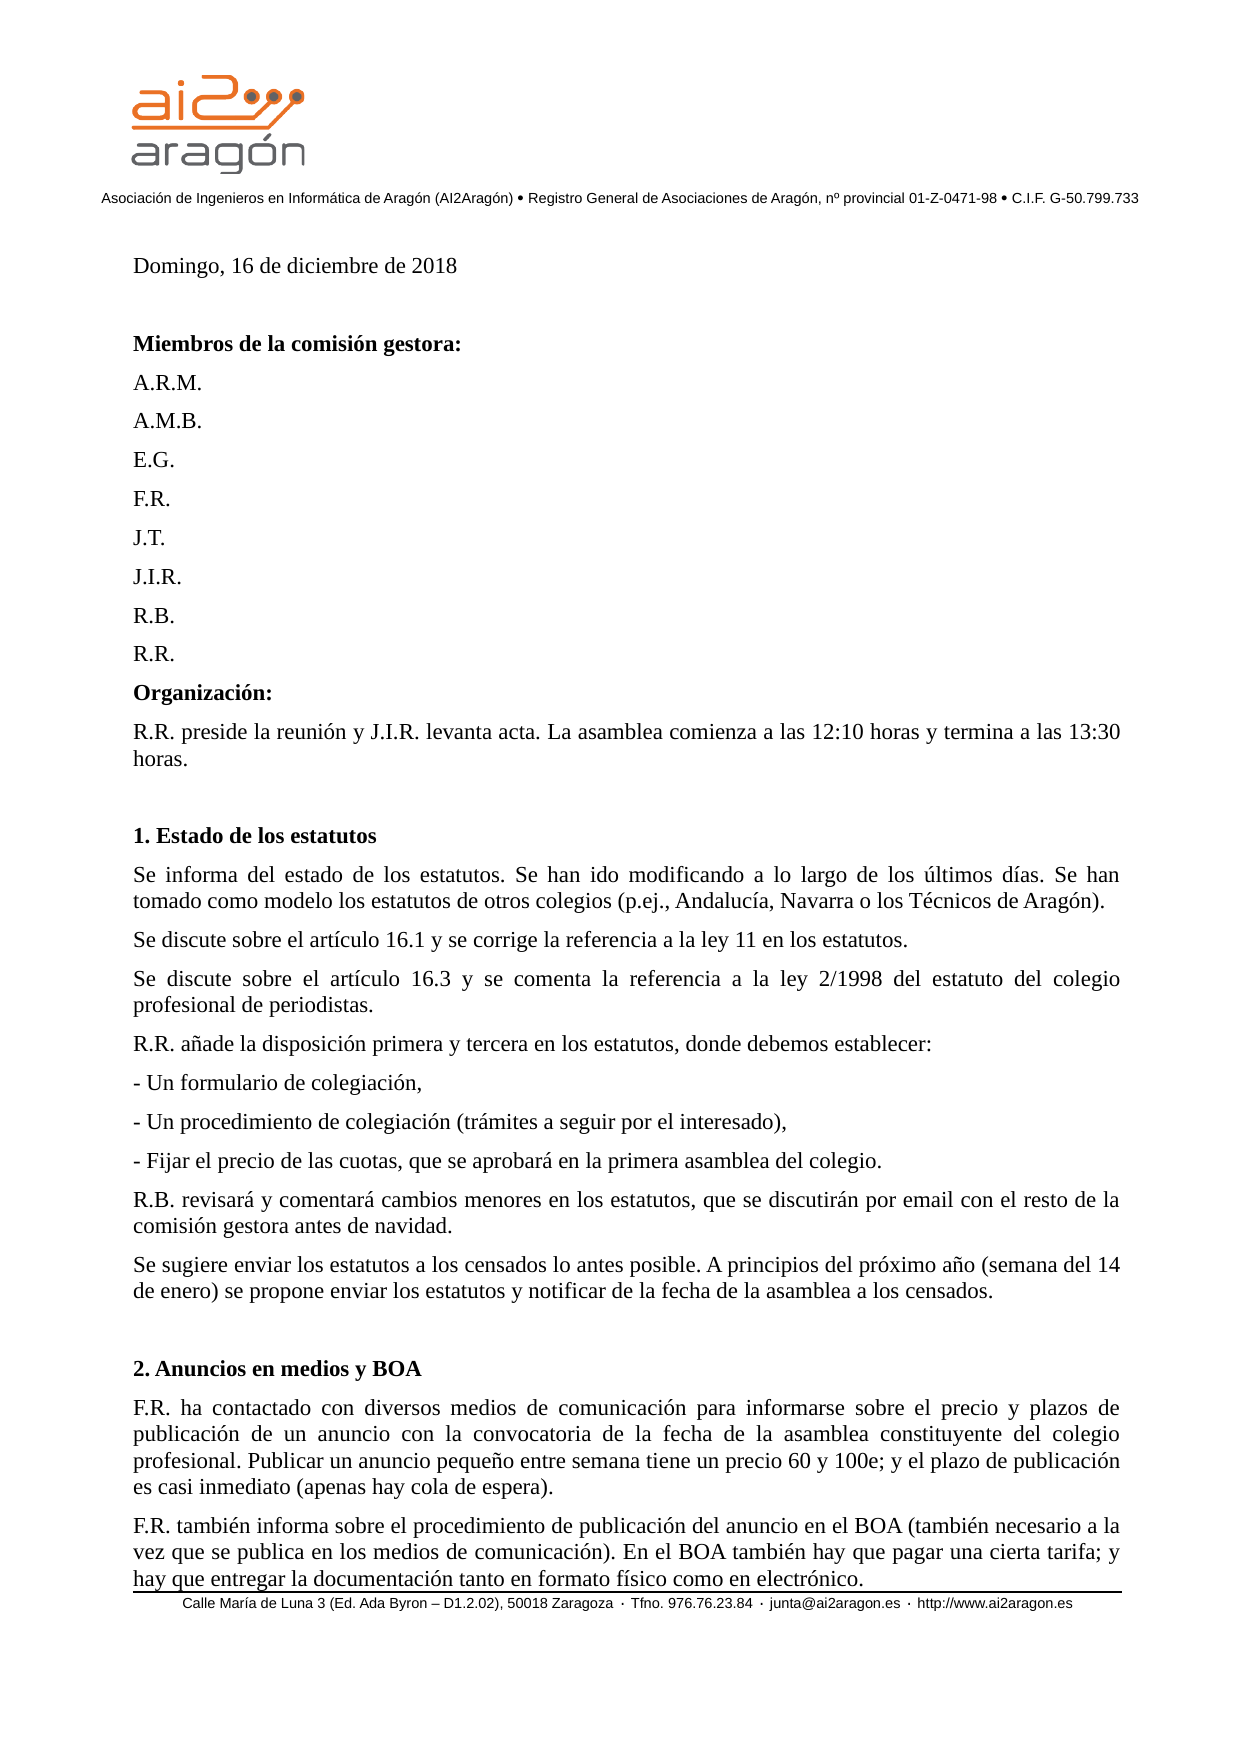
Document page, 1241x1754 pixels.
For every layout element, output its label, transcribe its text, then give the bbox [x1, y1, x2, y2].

text R.R. añade la disposición primera y tercera en los estatutos, donde debemos establecer: [133, 1030, 1122, 1057]
text F.R. también informa sobre el procedimiento de publicación del anuncio en el BOA (también necesario a la vez que se publica en los medios de comunicación). En el BOA también hay que pagar una cierta tarifa; y hay que entregar la documentación tanto en formato físico como en electrónico. [133, 1512, 1122, 1591]
text J.I.R. [133, 563, 1122, 589]
text Se discute sobre el artículo 16.1 y se corrige la referencia a la ley 11 en los estatutos. [133, 926, 1122, 953]
text Se informa del estado de los estatutos. Se han ido modificando a lo largo de los últimos días. Se han tomado como modelo los estatutos de otros colegios (p.ej., Andalucía, Navarra o los Técnicos de Aragón). [133, 861, 1122, 914]
text E.G. [133, 446, 1122, 473]
text Domingo, 16 de diciembre de 2018 [133, 252, 1122, 278]
text Asociación de Ingenieros en Informática de Aragón (AI2Aragón)  Registro General de Asociaciones de Aragón, nº provincial 01-Z-0471-98  C.I.F. G-50.799.733 [7, 189, 1233, 206]
text R.R. [133, 641, 1122, 667]
text Se sugiere enviar los estatutos a los censados lo antes posible. A principios del próximo año (semana del 14 de enero) se propone enviar los estatutos y notificar de la fecha de la asamblea a los censados. [133, 1251, 1122, 1304]
text F.R. [133, 485, 1122, 511]
text F.R. ha contactado con diversos medios de comunicación para informarse sobre el precio y plazos de publicación de un anuncio con la convocatoria de la fecha de la asamblea constituyente del colegio profesional. Publicar un anuncio pequeño entre semana tiene un precio 60 y 100e; y el plazo de publicación es casi inmediato (apenas hay cola de espera). [133, 1394, 1122, 1499]
text Se discute sobre el artículo 16.3 y se comenta la referencia a la ley 2/1998 del estatuto del colegio profesional de periodistas. [133, 965, 1122, 1018]
text Miembros de la comisión gestora: [133, 330, 1122, 356]
text R.B. [133, 602, 1122, 628]
picture [131, 75, 305, 174]
text Organización: [133, 679, 1122, 706]
text 2. Anuncios en medios y BOA [133, 1355, 1122, 1381]
text R.R. preside la reunión y J.I.R. levanta acta. La asamblea comienza a las 12:10 horas y termina a las 13:30 horas. [133, 718, 1122, 771]
text - Un formulario de colegiación, [133, 1069, 1122, 1096]
text A.R.M. [133, 368, 1122, 395]
text 1. Estado de los estatutos [133, 822, 1122, 849]
text R.B. revisará y comentará cambios menores en los estatutos, que se discutirán por email con el resto de la comisión gestora antes de navidad. [133, 1186, 1122, 1238]
text ACTA DE REUNIÓN DE JUNTA DIRECTIVA [0, 174, 1240, 233]
text - Fijar el precio de las cuotas, que se aprobará en la primera asamblea del colegio. [133, 1147, 1122, 1173]
text - Un procedimiento de colegiación (trámites a seguir por el interesado), [133, 1108, 1122, 1134]
text J.T. [133, 524, 1122, 550]
text A.M.B. [133, 407, 1122, 434]
